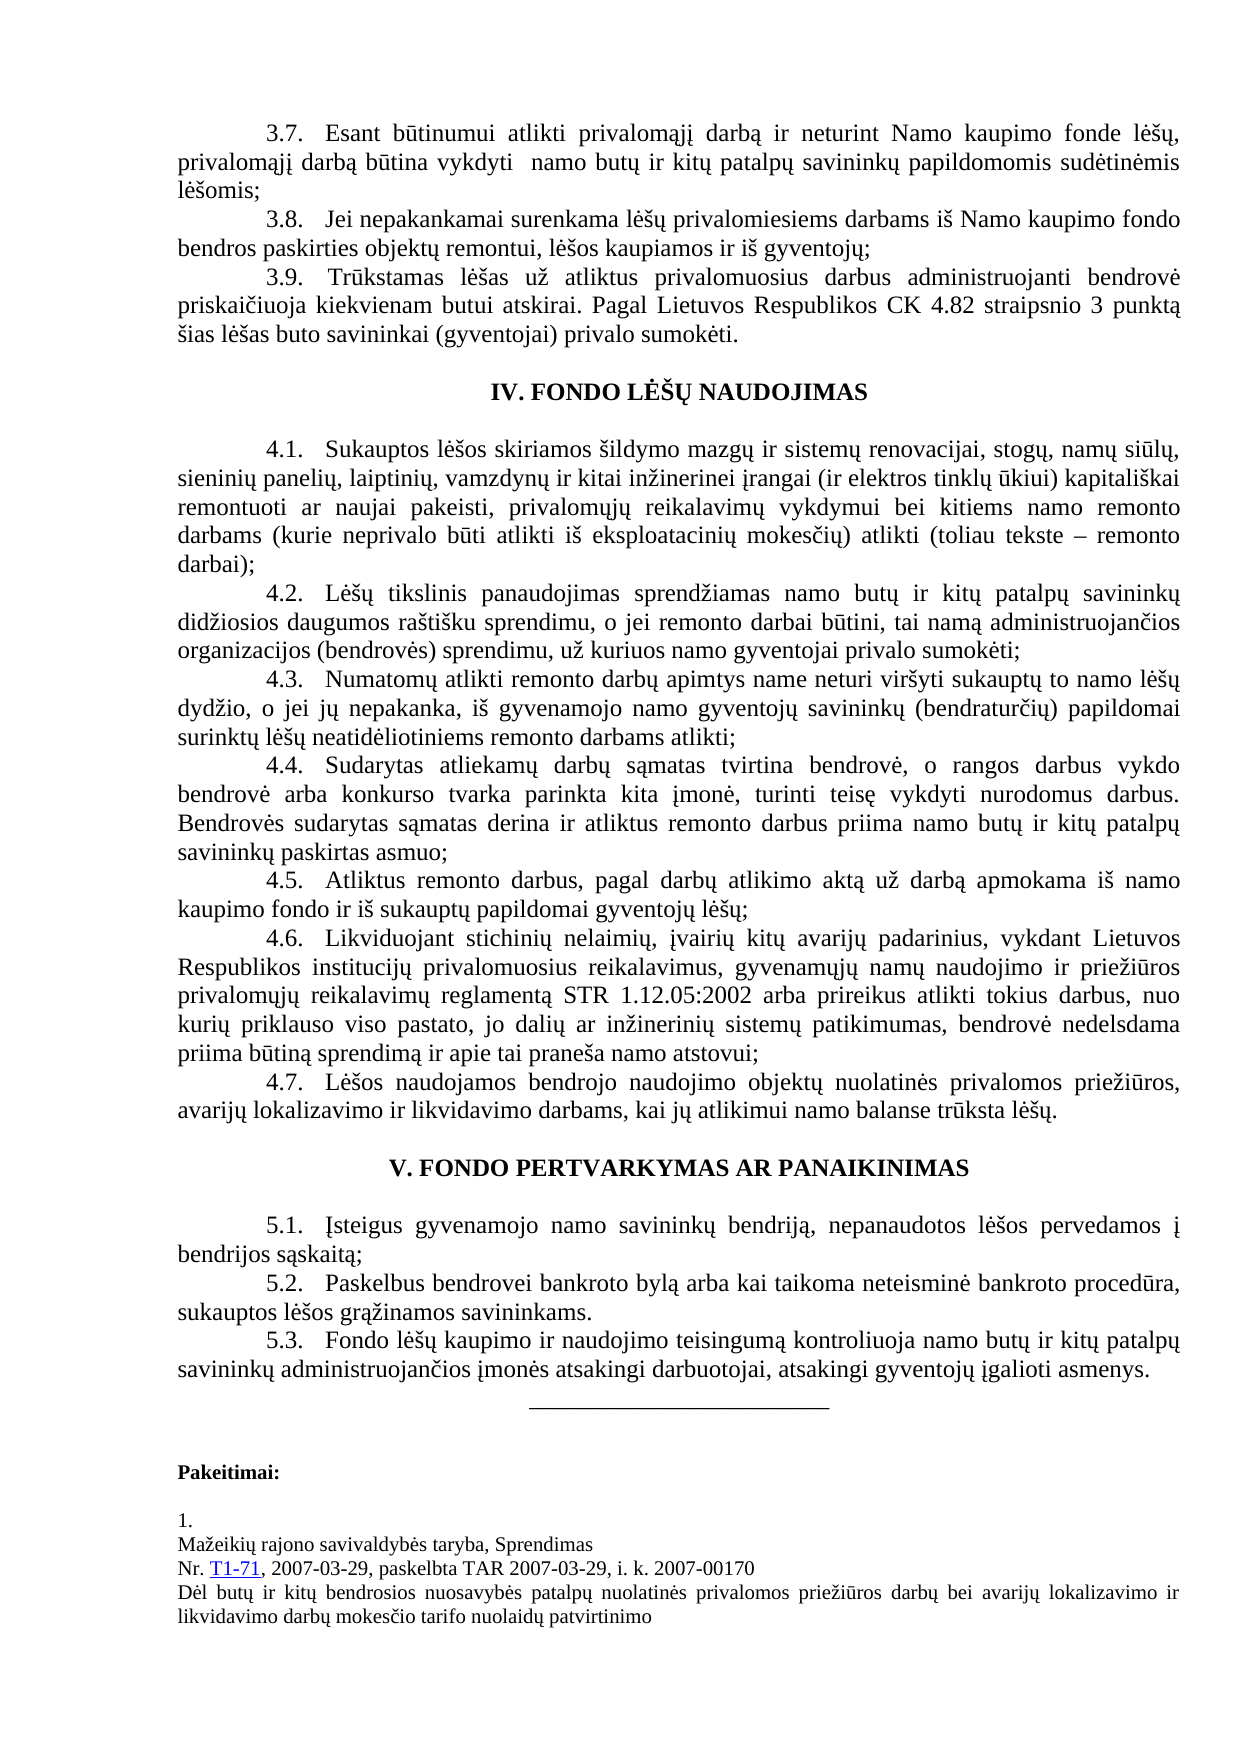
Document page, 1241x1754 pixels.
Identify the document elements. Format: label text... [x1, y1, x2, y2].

text 4.6. Likviduojant stichinių nelaimių, įvairių kitų avarijų padarinius, vykdant Lietuvos Respublikos institucijų privalomuosius reikalavimus, gyvenamųjų namų naudojimo ir priežiūros privalomųjų reikalavimų reglamentą STR 1.12.05:2002 arba prireikus atlikti tokius darbus, nuo kurių priklauso viso pastato, jo dalių ar inžinerinių sistemų patikimumas, bendrovė nedelsdama priima būtiną sprendimą ir apie tai praneša namo atstovui; [177, 923, 1181, 1067]
text Dėl butų ir kitų bendrosios nuosavybės patalpų nuolatinės privalomos priežiūros darbų bei avarijų lokalizavimo ir likvidavimo darbų mokesčio tarifo nuolaidų patvirtinimo [177, 1580, 1181, 1628]
text Mažeikių rajono savivaldybės taryba, Sprendimas [177, 1532, 1181, 1556]
text 3.7. Esant būtinumui atlikti privalomąjį darbą ir neturint Namo kaupimo fonde lėšų, privalomąjį darbą būtina vykdyti namo butų ir kitų patalpų savininkų papildomomis sudėtinėmis lėšomis; [177, 118, 1181, 204]
text ________________________ [177, 1383, 1181, 1412]
text 4.2. Lėšų tikslinis panaudojimas sprendžiamas namo butų ir kitų patalpų savininkų didžiosios daugumos raštišku sprendimu, o jei remonto darbai būtini, tai namą administruojančios organizacijos (bendrovės) sprendimu, už kuriuos namo gyventojai privalo sumokėti; [177, 578, 1181, 664]
text 1. [177, 1508, 1181, 1532]
text Pakeitimai: [177, 1460, 1181, 1484]
text 4.1. Sukauptos lėšos skiriamos šildymo mazgų ir sistemų renovacijai, stogų, namų siūlų, sieninių panelių, laiptinių, vamzdynų ir kitai inžinerinei įrangai (ir elektros tinklų ūkiui) kapitališkai remontuoti ar naujai pakeisti, privalomųjų reikalavimų vykdymui bei kitiems namo remonto darbams (kurie neprivalo būti atlikti iš eksploatacinių mokesčių) atlikti (toliau tekste – remonto darbai); [177, 434, 1181, 578]
text 3.9. Trūkstamas lėšas už atliktus privalomuosius darbus administruojanti bendrovė priskaičiuoja kiekvienam butui atskirai. Pagal Lietuvos Respublikos CK 4.82 straipsnio 3 punktą šias lėšas buto savininkai (gyventojai) privalo sumokėti. [177, 262, 1181, 348]
text 4.4. Sudarytas atliekamų darbų sąmatas tvirtina bendrovė, o rangos darbus vykdo bendrovė arba konkurso tvarka parinkta kita įmonė, turinti teisę vykdyti nurodomus darbus. Bendrovės sudarytas sąmatas derina ir atliktus remonto darbus priima namo butų ir kitų patalpų savininkų paskirtas asmuo; [177, 751, 1181, 866]
text 4.3. Numatomų atlikti remonto darbų apimtys name neturi viršyti sukauptų to namo lėšų dydžio, o jei jų nepakanka, iš gyvenamojo namo gyventojų savininkų (bendraturčių) papildomai surinktų lėšų neatidėliotiniems remonto darbams atlikti; [177, 664, 1181, 751]
text V. FONDO PERTVARKYMAS AR PANAIKINIMAS [177, 1153, 1181, 1182]
text 5.1. Įsteigus gyvenamojo namo savininkų bendriją, nepanaudotos lėšos pervedamos į bendrijos sąskaitą; [177, 1211, 1181, 1268]
text Nr. T1-71, 2007-03-29, paskelbta TAR 2007-03-29, i. k. 2007-00170 [177, 1556, 1181, 1580]
text IV. FONDO LĖŠŲ NAUDOJIMAS [177, 377, 1181, 406]
text 5.3. Fondo lėšų kaupimo ir naudojimo teisingumą kontroliuoja namo butų ir kitų patalpų savininkų administruojančios įmonės atsakingi darbuotojai, atsakingi gyventojų įgalioti asmenys. [177, 1326, 1181, 1383]
text 4.5. Atliktus remonto darbus, pagal darbų atlikimo aktą už darbą apmokama iš namo kaupimo fondo ir iš sukauptų papildomai gyventojų lėšų; [177, 866, 1181, 923]
text 3.8. Jei nepakankamai surenkama lėšų privalomiesiems darbams iš Namo kaupimo fondo bendros paskirties objektų remontui, lėšos kaupiamos ir iš gyventojų; [177, 204, 1181, 262]
text 5.2. Paskelbus bendrovei bankroto bylą arba kai taikoma neteisminė bankroto procedūra, sukauptos lėšos grąžinamos savininkams. [177, 1268, 1181, 1326]
text 4.7. Lėšos naudojamos bendrojo naudojimo objektų nuolatinės privalomos priežiūros, avarijų lokalizavimo ir likvidavimo darbams, kai jų atlikimui namo balanse trūksta lėšų. [177, 1067, 1181, 1124]
